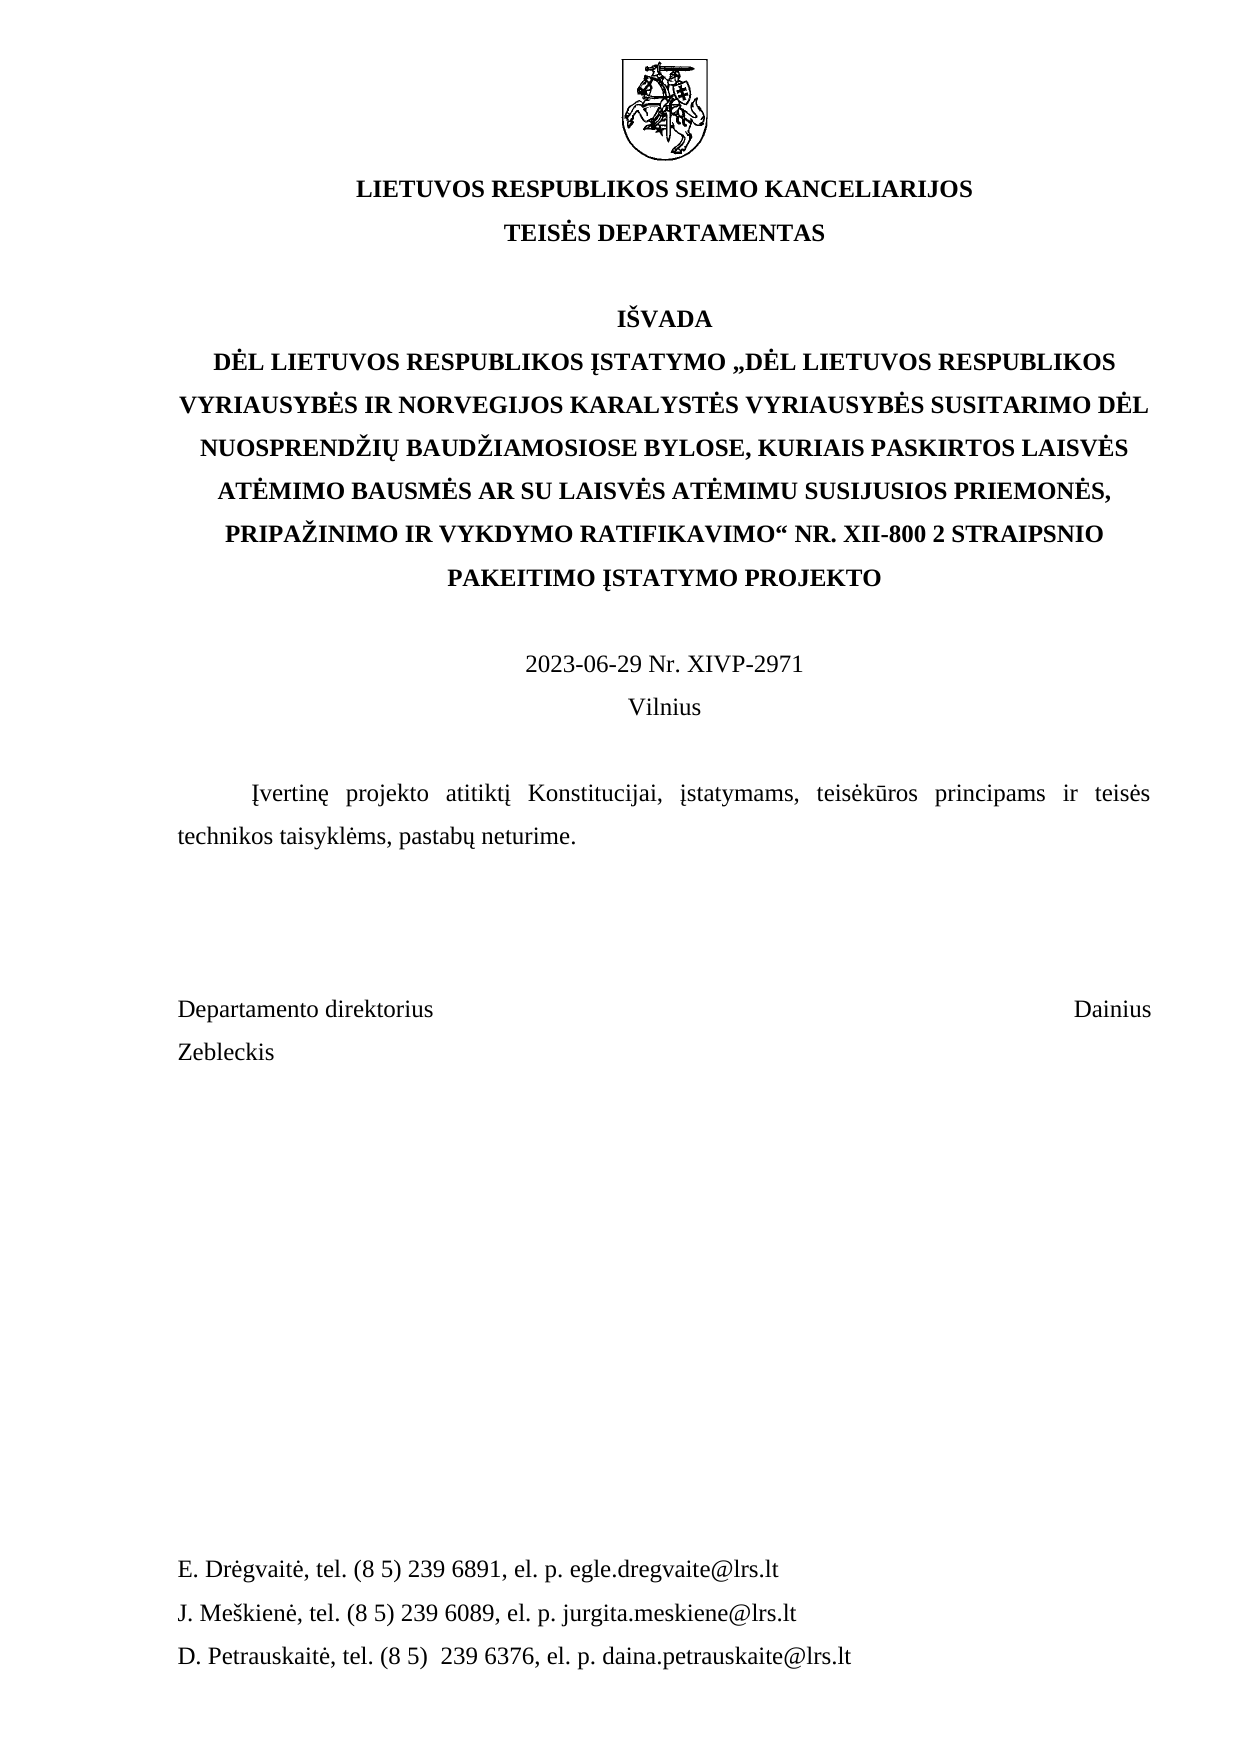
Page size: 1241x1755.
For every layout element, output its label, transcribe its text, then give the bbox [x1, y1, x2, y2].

text Departamento direktorius Dainius Zebleckis [177, 994, 1152, 1066]
text E. Drėgvaitė, tel. (8 5) 239 6891, el. p. egle.dregvaite@lrs.lt [177, 1554, 1152, 1583]
subtitle TEISĖS DEPARTAMENTAS [177, 218, 1152, 246]
text D. Petrauskaitė, tel. (8 5) 239 6376, el. p. daina.petrauskaite@lrs.lt [177, 1641, 1152, 1669]
text IŠVADA [177, 304, 1152, 333]
text Vilnius [177, 692, 1152, 721]
text LIETUVOS RESPUBLIKOS SEIMO KANCELIARIJOS [177, 174, 1152, 203]
text 2023-06-29 Nr. XIVP-2971 [177, 649, 1152, 678]
text J. Meškienė, tel. (8 5) 239 6089, el. p. jurgita.meskiene@lrs.lt [177, 1598, 1152, 1626]
text Įvertinę projekto atitiktį Konstitucijai, įstatymams, teisėkūros principams ir teisės technikos taisyklėms, pastabų neturime. [177, 778, 1152, 850]
text DĖL LIETUVOS RESPUBLIKOS ĮSTATYMO „DĖL LIETUVOS RESPUBLIKOS VYRIAUSYBĖS IR NORVEGIJOS KARALYSTĖS VYRIAUSYBĖS SUSITARIMO DĖL NUOSPRENDŽIŲ BAUDŽIAMOSIOSE BYLOSE, KURIAIS PASKIRTOS LAISVĖS ATĖMIMO BAUSMĖS AR SU LAISVĖS ATĖMIMU SUSIJUSIOS PRIEMONĖS, PRIPAŽINIMO IR VYKDYMO RATIFIKAVIMO“ NR. XII-800 2 STRAIPSNIO PAKEITIMO ĮSTATYMO PROJEKTO [177, 347, 1152, 591]
